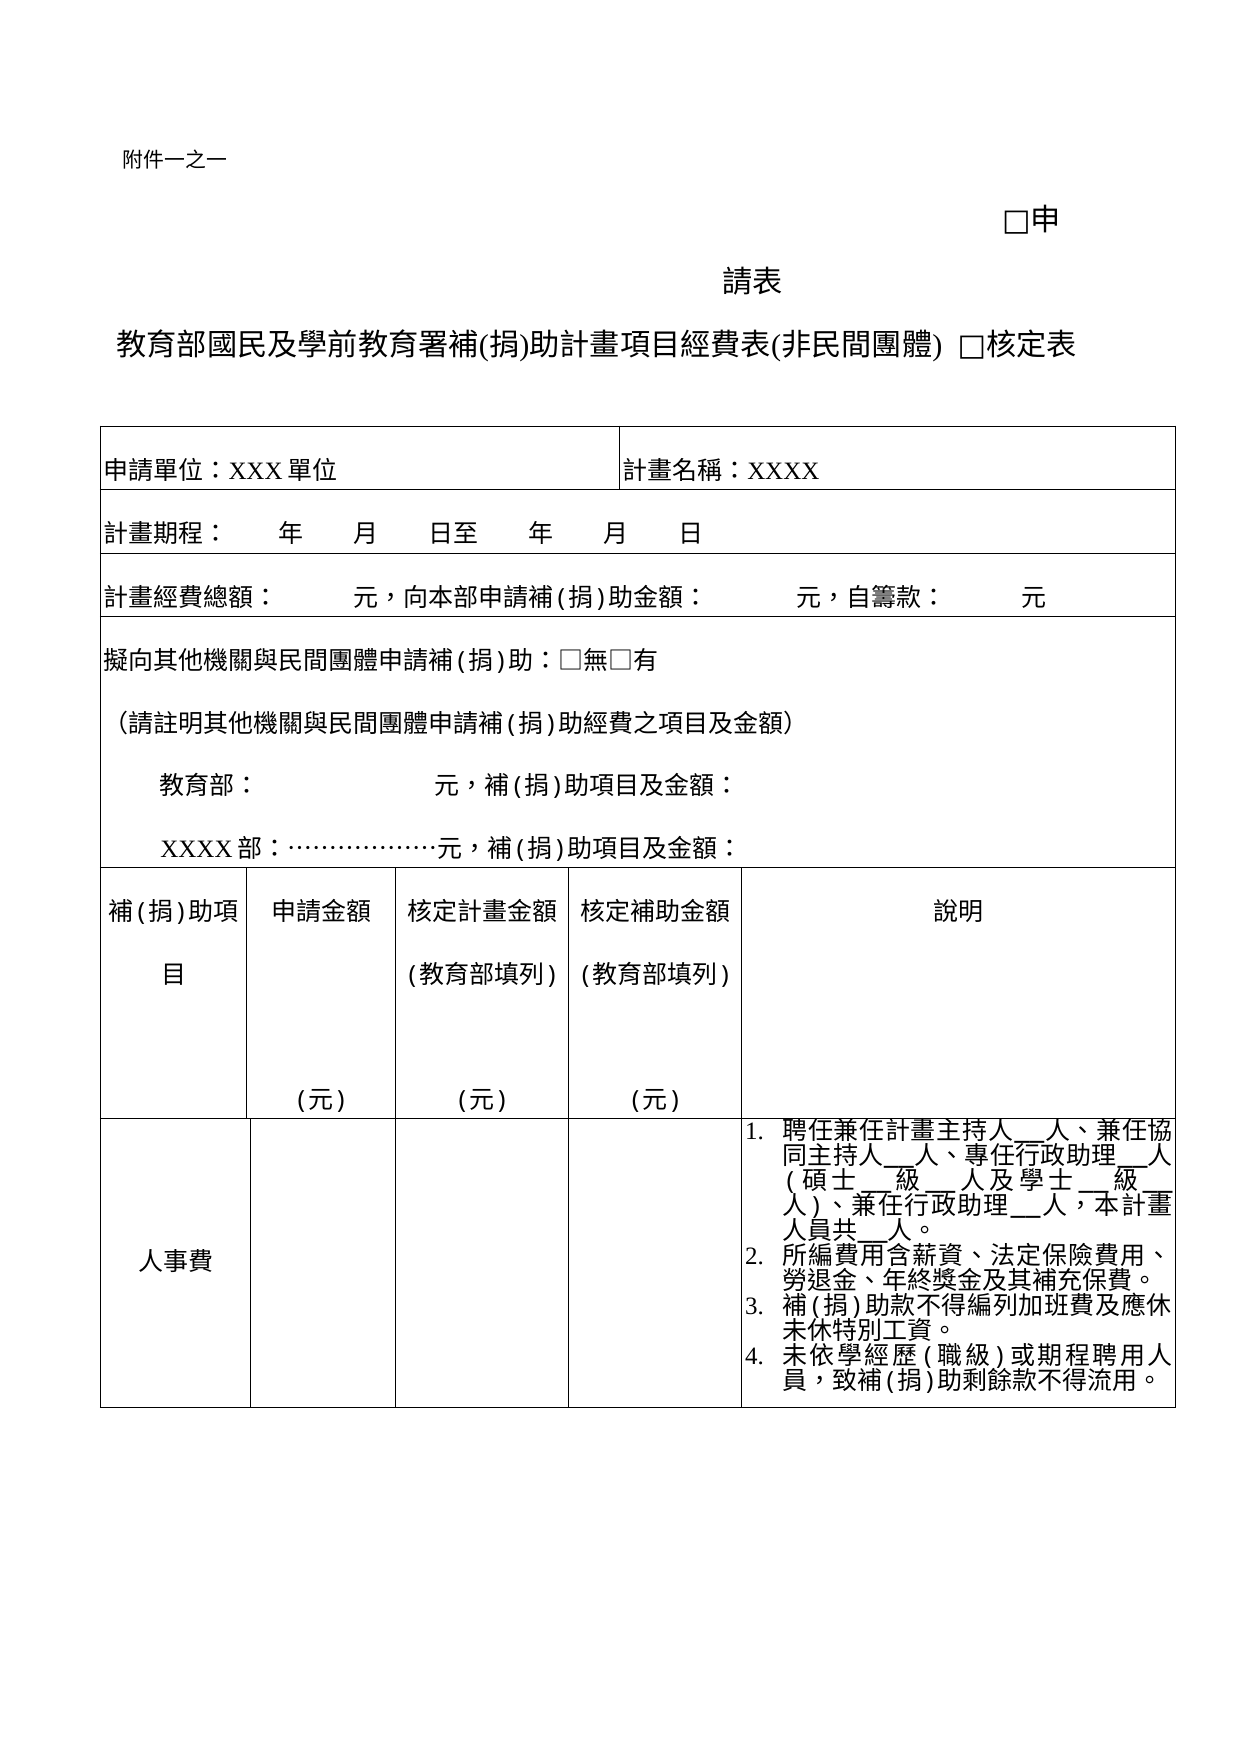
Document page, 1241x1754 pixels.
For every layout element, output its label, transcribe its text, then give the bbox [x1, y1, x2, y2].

table_cell [115, 363, 246, 426]
table_cell [517, 113, 719, 176]
table_cell □申請表 [719, 176, 1092, 301]
table_cell [1092, 113, 1176, 176]
table_cell [250, 363, 271, 426]
table_cell [395, 113, 517, 176]
table_cell 說明 [742, 868, 1175, 1118]
table_cell 申請單位：XXX單位 [101, 427, 619, 489]
table_cell [100, 363, 115, 426]
table_header [115, 51, 939, 113]
table_cell [271, 363, 395, 426]
table_cell [719, 113, 1092, 176]
table_cell [396, 1119, 568, 1407]
table_cell 核定計畫金額(教育部填列) (元) [396, 868, 568, 1118]
table_cell [251, 1119, 395, 1407]
table_cell [395, 363, 517, 426]
table_cell [246, 113, 250, 136]
table_cell 計畫經費總額： 元，向本部申請補(捐)助金額： 元，自籌款： 元 [101, 554, 1175, 616]
table_cell 核定補助金額 (教育部填列) (元) [569, 868, 741, 1118]
table_header [100, 51, 115, 113]
table_header [940, 51, 1092, 113]
table_cell 補(捐)助項目 [101, 868, 246, 1118]
table_cell [271, 176, 395, 301]
table_cell [115, 113, 246, 136]
table_cell [100, 301, 115, 363]
table_cell [517, 176, 719, 301]
table_cell [100, 113, 115, 176]
table_cell 計畫名稱：XXXX [620, 427, 1175, 489]
table_cell [100, 176, 115, 301]
table_cell [250, 176, 271, 301]
table_cell 聘任兼任計畫主持人__人、兼任協同主持人__人、專任行政助理__人(碩士__級__人及學士__級__人)、兼任行政助理__人，本計畫人員共__人。 所編費用含薪資、法定保險費用、勞退金、年終獎金及其補充保費。 補(捐)助款不得編列加班費及應休未休特別工資。 未依學經歷(職級)或期程聘用人員，致補(捐)助剩餘款不得流用。 [742, 1119, 1175, 1407]
table_cell [246, 203, 250, 301]
table_cell 申請金額 (元) [247, 868, 395, 1118]
table_cell [271, 113, 395, 176]
table_header [1092, 51, 1176, 113]
table_cell [246, 363, 250, 426]
table_cell [569, 1119, 741, 1407]
table_cell 計畫期程： 年 月 日至 年 月 日 [101, 490, 1175, 553]
table_cell [1092, 176, 1176, 301]
table_cell [115, 203, 246, 301]
table_cell [517, 363, 719, 426]
table_cell 人事費 [101, 1119, 250, 1407]
table_cell 擬向其他機關與民間團體申請補(捐)助：□無□有 （請註明其他機關與民間團體申請補(捐)助經費之項目及金額） 教育部： 元，補(捐)助項目及金額： XXXX部：………………元，補(捐)助項目及金額： [101, 617, 1175, 867]
table_cell [1092, 363, 1176, 426]
table_cell [1092, 301, 1176, 363]
table_cell [395, 176, 517, 301]
table_cell [719, 363, 1092, 426]
table_cell [250, 113, 271, 176]
table_cell 教育部國民及學前教育署補(捐)助計畫項目經費表(非民間團體) □核定表 [115, 301, 1092, 363]
